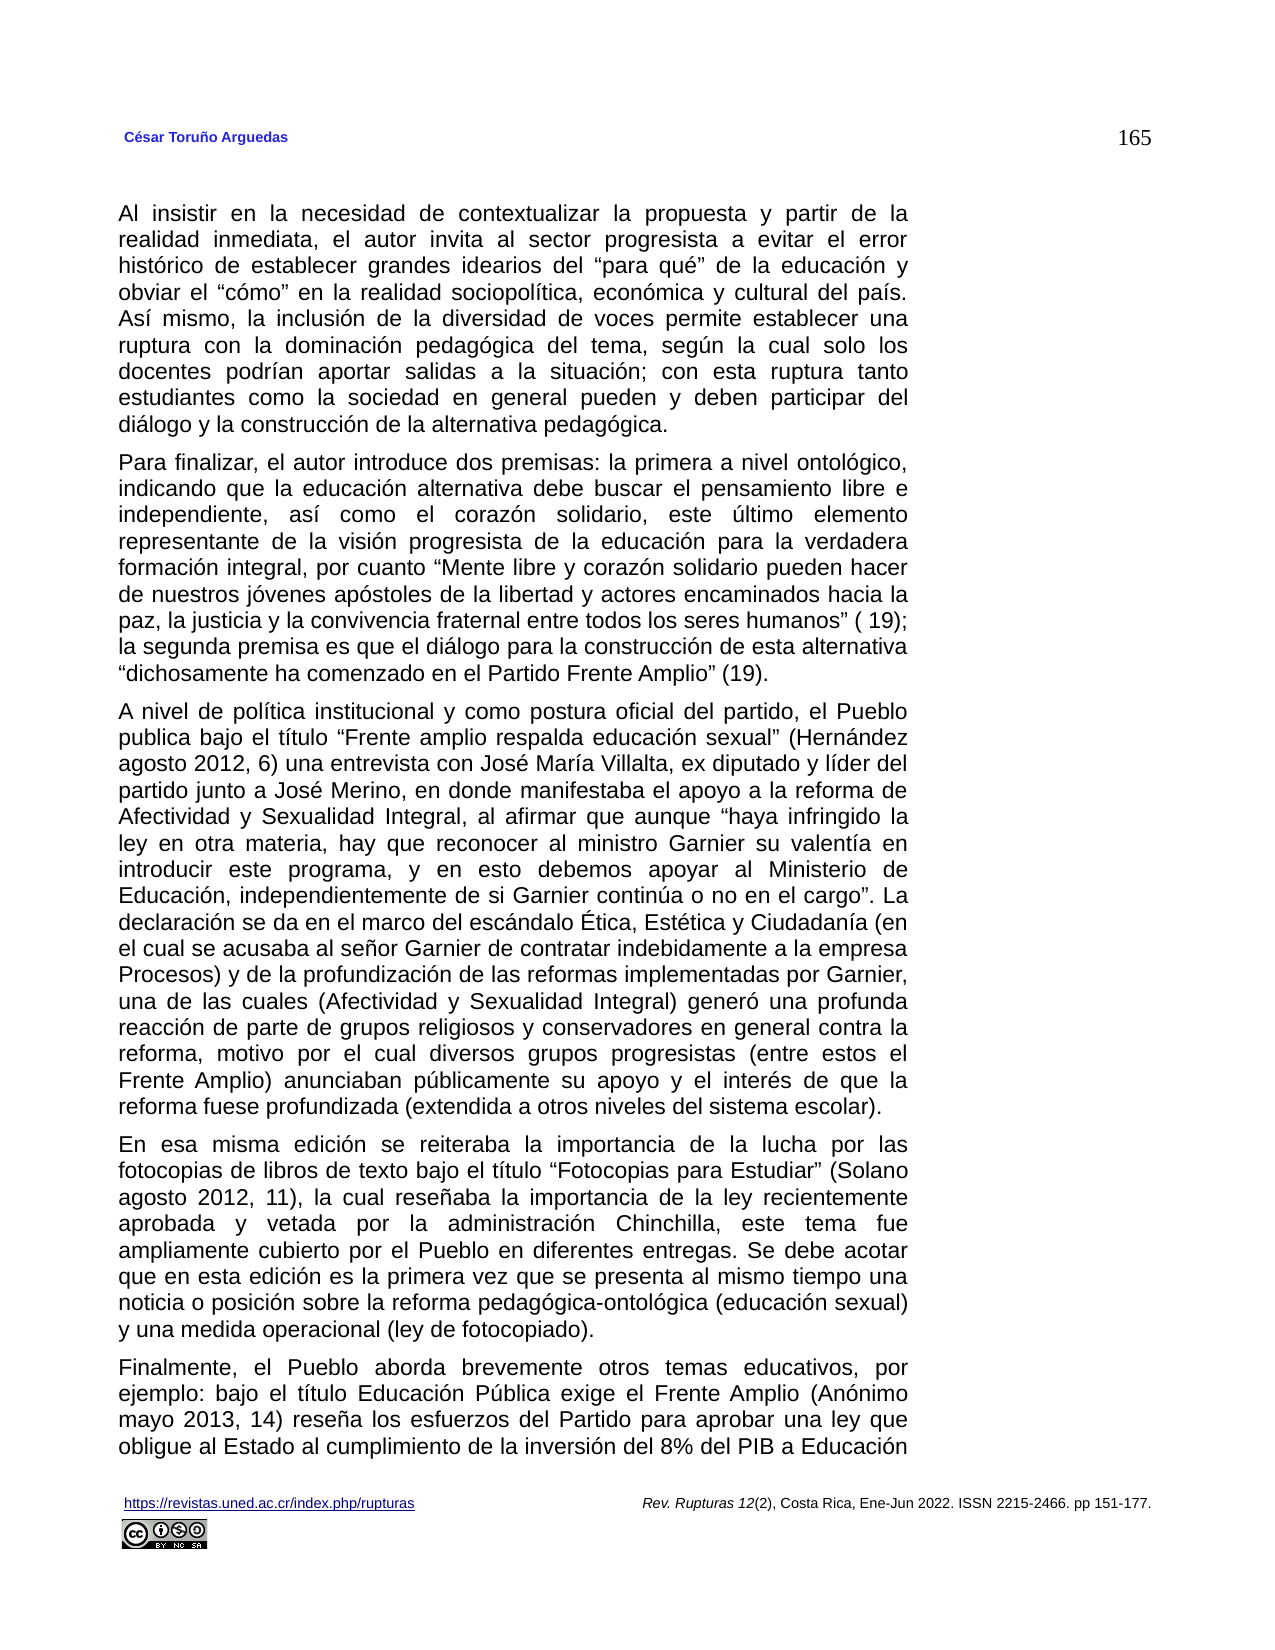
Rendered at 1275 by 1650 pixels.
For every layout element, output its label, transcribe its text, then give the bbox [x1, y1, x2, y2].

text A nivel de política institucional y como postura oficial del partido, el Pueblo publica bajo el título “Frente amplio respalda educación sexual” (Hernández agosto 2012, 6) una entrevista con José María Villalta, ex diputado y líder del partido junto a José Merino, en donde manifestaba el apoyo a la reforma de Afectividad y Sexualidad Integral, al afirmar que aunque “haya infringido la ley en otra materia, hay que reconocer al ministro Garnier su valentía en introducir este programa, y en esto debemos apoyar al Ministerio de Educación, independientemente de si Garnier continúa o no en el cargo”. La declaración se da en el marco del escándalo Ética, Estética y Ciudadanía (en el cual se acusaba al señor Garnier de contratar indebidamente a la empresa Procesos) y de la profundización de las reformas implementadas por Garnier, una de las cuales (Afectividad y Sexualidad Integral) generó una profunda reacción de parte de grupos religiosos y conservadores en general contra la reforma, motivo por el cual diversos grupos progresistas (entre estos el Frente Amplio) anunciaban públicamente su apoyo y el interés de que la reforma fuese profundizada (extendida a otros niveles del sistema escolar). [118, 698, 909, 1119]
picture [121, 1519, 208, 1549]
text Finalmente, el Pueblo aborda brevemente otros temas educativos, por ejemplo: bajo el título Educación Pública exige el Frente Amplio (Anónimo mayo 2013, 14) reseña los esfuerzos del Partido para aprobar una ley que obligue al Estado al cumplimiento de la inversión del 8% del PIB a Educación [118, 1354, 909, 1459]
text En esa misma edición se reiteraba la importancia de la lucha por las fotocopias de libros de texto bajo el título “Fotocopias para Estudiar” (Solano agosto 2012, 11), la cual reseñaba la importancia de la ley recientemente aprobada y vetada por la administración Chinchilla, este tema fue ampliamente cubierto por el Pueblo en diferentes entregas. Se debe acotar que en esta edición es la primera vez que se presenta al mismo tiempo una noticia o posición sobre la reforma pedagógica-ontológica (educación sexual) y una medida operacional (ley de fotocopiado). [118, 1131, 909, 1342]
text Al insistir en la necesidad de contextualizar la propuesta y partir de la realidad inmediata, el autor invita al sector progresista a evitar el error histórico de establecer grandes idearios del “para qué” de la educación y obviar el “cómo” en la realidad sociopolítica, económica y cultural del país. Así mismo, la inclusión de la diversidad de voces permite establecer una ruptura con la dominación pedagógica del tema, según la cual solo los docentes podrían aportar salidas a la situación; con esta ruptura tanto estudiantes como la sociedad en general pueden y deben participar del diálogo y la construcción de la alternativa pedagógica. [118, 200, 909, 437]
text Para finalizar, el autor introduce dos premisas: la primera a nivel ontológico, indicando que la educación alternativa debe buscar el pensamiento libre e independiente, así como el corazón solidario, este último elemento representante de la visión progresista de la educación para la verdadera formación integral, por cuanto “Mente libre y corazón solidario pueden hacer de nuestros jóvenes apóstoles de la libertad y actores encaminados hacia la paz, la justicia y la convivencia fraternal entre todos los seres humanos” ( 19); la segunda premisa es que el diálogo para la construcción de esta alternativa “dichosamente ha comenzado en el Partido Frente Amplio” (19). [118, 449, 909, 686]
